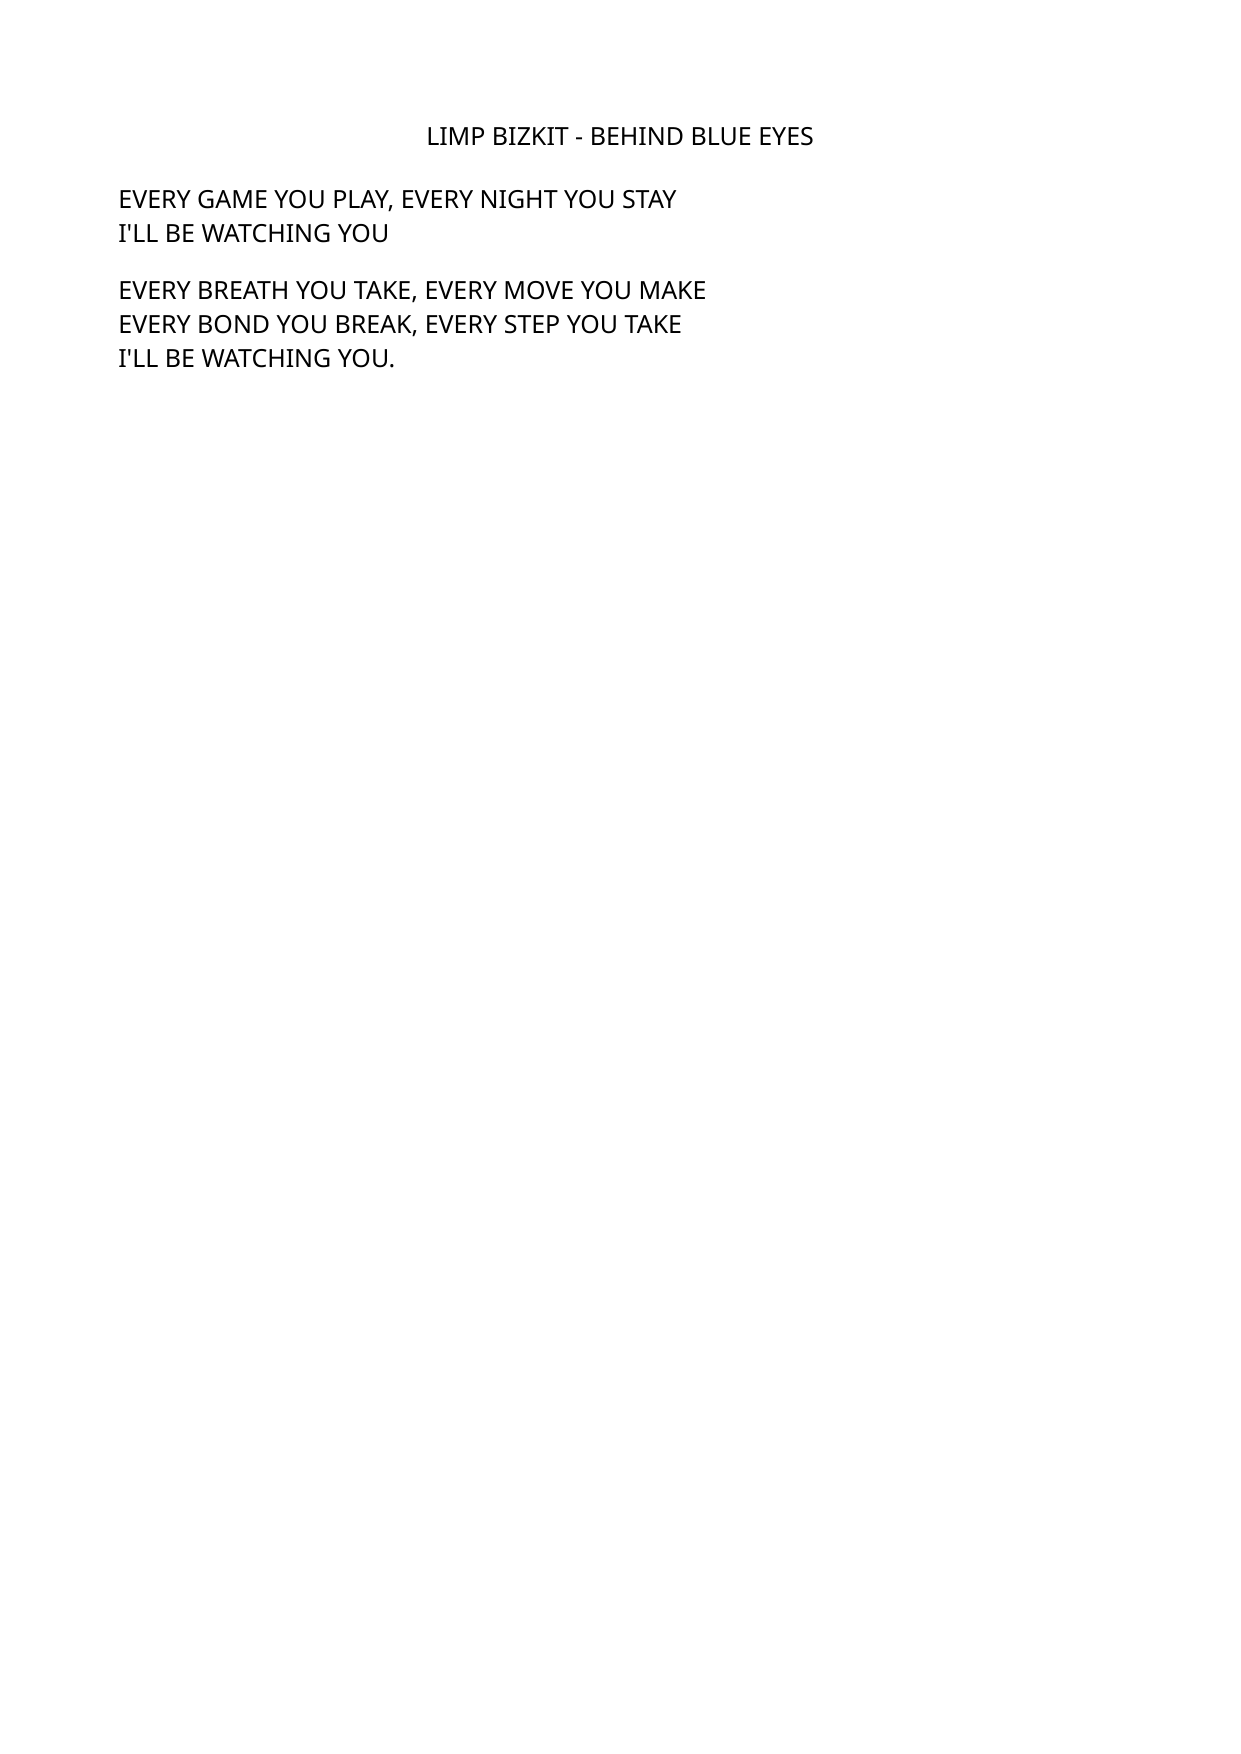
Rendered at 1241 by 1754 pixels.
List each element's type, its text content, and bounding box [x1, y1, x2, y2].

text Every game you play, Every night you stay [118, 182, 1122, 216]
text Every breath you take, Every move you make [118, 272, 1122, 307]
text I'll be watching you. [118, 341, 1122, 375]
text Every bond you break, Every step you take [118, 307, 1122, 341]
text I'll be watching you [118, 216, 1122, 250]
